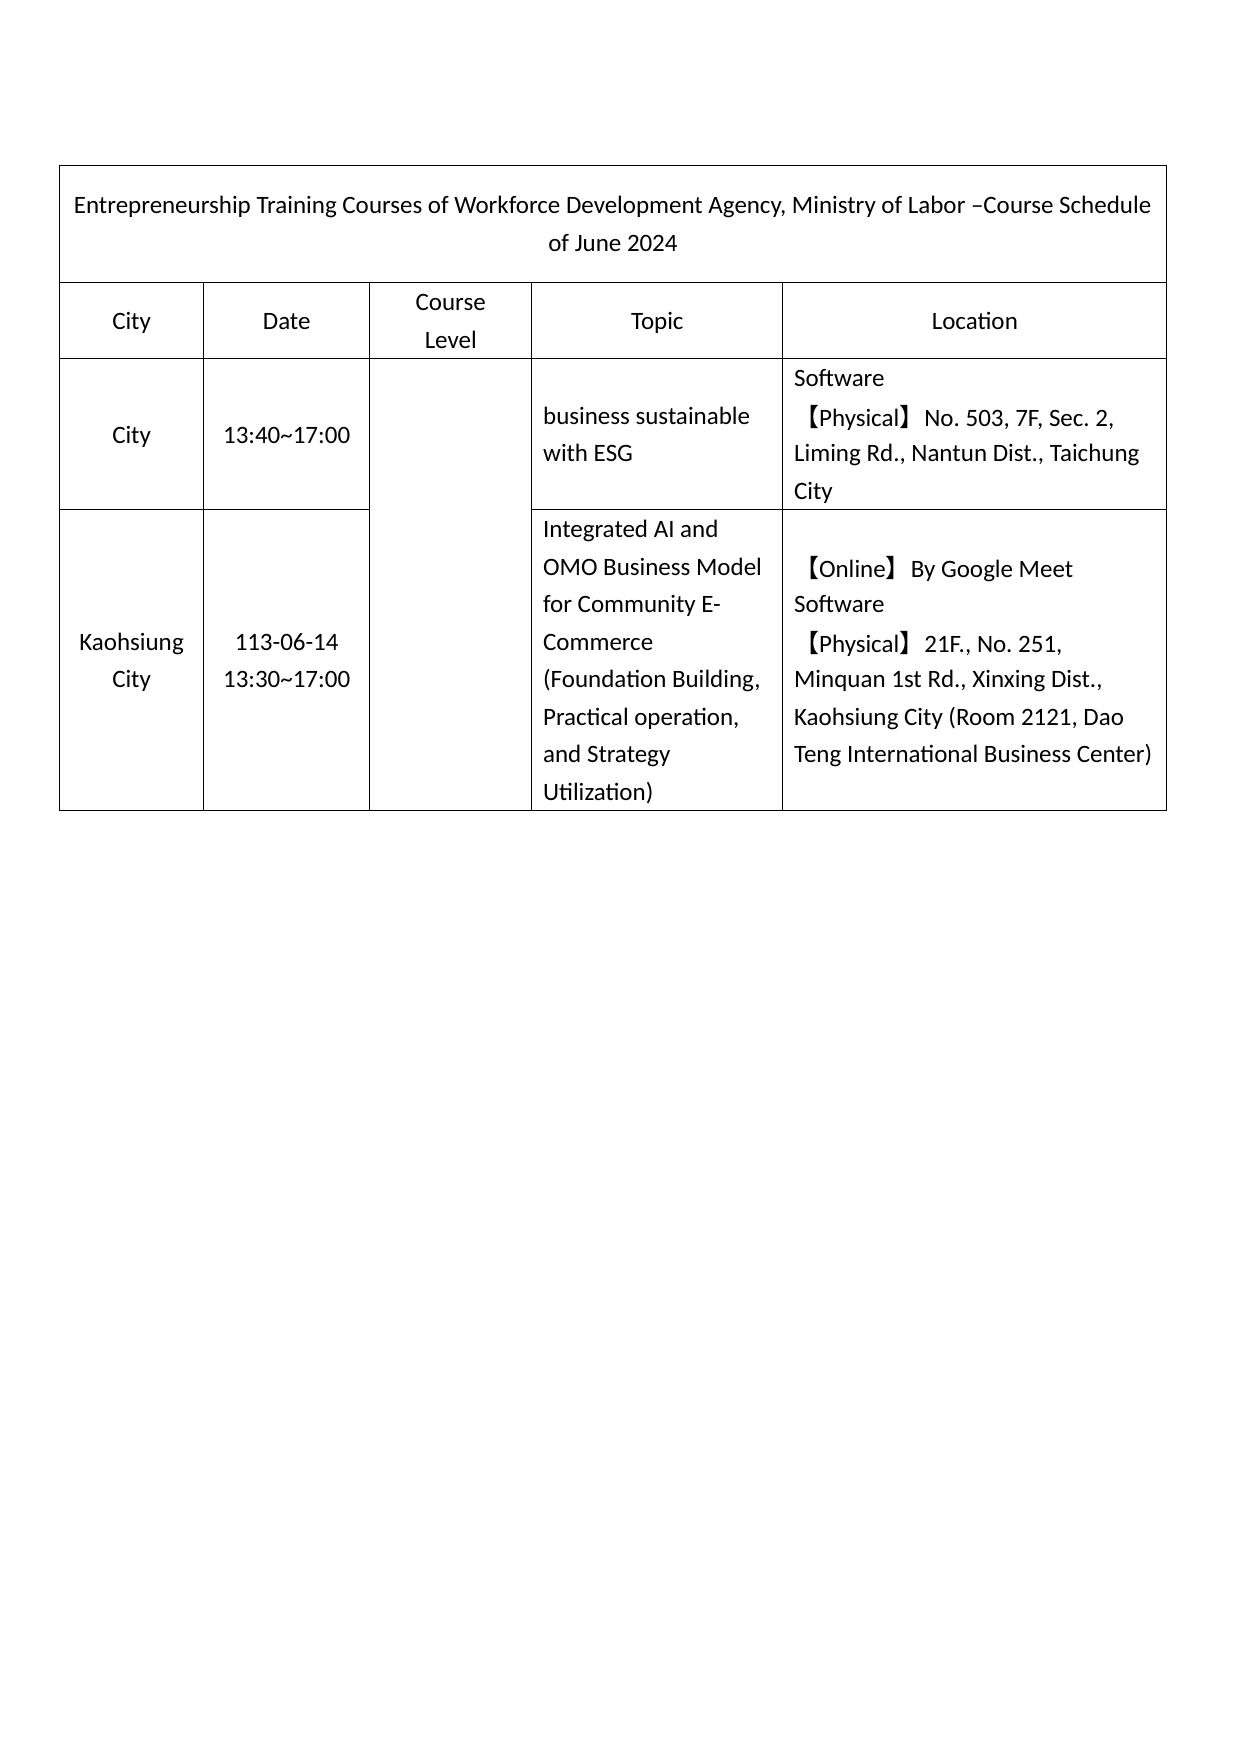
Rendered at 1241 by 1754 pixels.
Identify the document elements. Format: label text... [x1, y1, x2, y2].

table_cell Integrated AI and OMO Business Model for Community E-Commerce (Foundation Building, Practical operation, and Strategy Utilization) [532, 510, 782, 810]
table_cell 113-06-14 13:30~17:00 [204, 510, 369, 810]
table_cell City [60, 283, 203, 358]
table_header Entrepreneurship Training Courses of Workforce Development Agency, Ministry of Labor –Course Schedule of June 2024 [60, 166, 1166, 282]
table_cell 【Online】By Google Meet Software 【Physical】21F., No. 251, Minquan 1st Rd., Xinxing Dist., Kaohsiung City (Room 2121, Dao Teng International Business Center) [783, 510, 1166, 810]
table_cell Kaohsiung City [60, 510, 203, 810]
table_cell City [60, 359, 203, 509]
table_cell Location [783, 283, 1166, 358]
table_cell Software 【Physical】No. 503, 7F, Sec. 2, Liming Rd., Nantun Dist., Taichung City [783, 359, 1166, 509]
table_cell Date [204, 283, 369, 358]
table_cell 13:40~17:00 [204, 359, 369, 509]
table_cell business sustainable with ESG [532, 359, 782, 509]
table_cell Course Level [370, 283, 531, 358]
table_cell Topic [532, 283, 782, 358]
